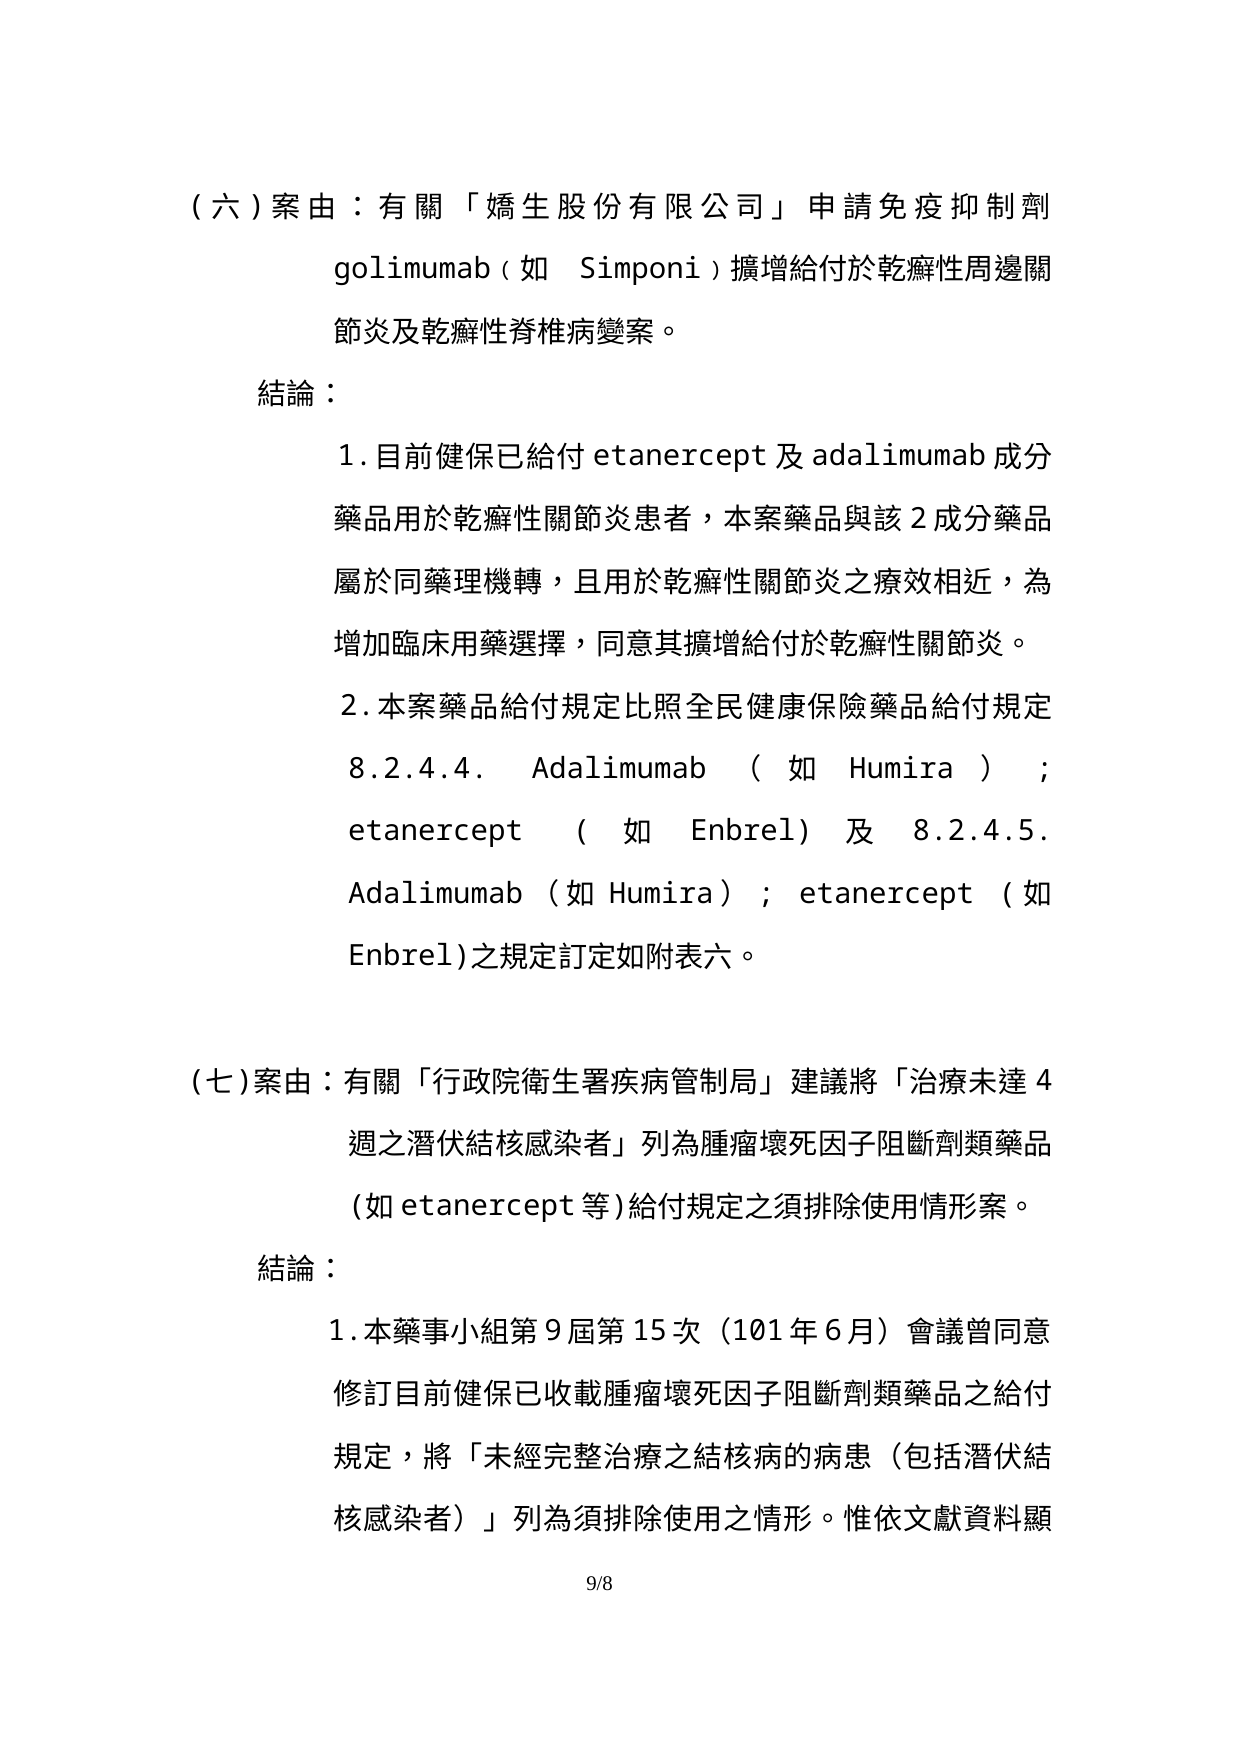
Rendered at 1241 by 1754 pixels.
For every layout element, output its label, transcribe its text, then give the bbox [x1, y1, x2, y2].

text (六)案由：有關「嬌生股份有限公司」申請免疫抑制劑golimumab﹙如 Simponi﹚擴增給付於乾癬性周邊關節炎及乾癬性脊椎病變案。 [187, 163, 1053, 350]
text 1.目前健保已給付etanercept及adalimumab成分藥品用於乾癬性關節炎患者，本案藥品與該2成分藥品屬於同藥理機轉，且用於乾癬性關節炎之療效相近，為增加臨床用藥選擇，同意其擴增給付於乾癬性關節炎。 [187, 413, 1053, 663]
text 結論： [187, 1225, 1053, 1288]
text (七)案由：有關「行政院衛生署疾病管制局」建議將「治療未達4週之潛伏結核感染者」列為腫瘤壞死因子阻斷劑類藥品(如etanercept等)給付規定之須排除使用情形案。 [187, 1038, 1053, 1225]
text 結論： [187, 350, 1053, 413]
text 2.本案藥品給付規定比照全民健康保險藥品給付規定8.2.4.4. Adalimumab（如Humira）; etanercept (如Enbrel)及8.2.4.5. Adalimumab（如Humira）; etanercept (如Enbrel)之規定訂定如附表六。 [187, 663, 1053, 975]
text 1.本藥事小組第9屆第15次（101年6月）會議曾同意修訂目前健保已收載腫瘤壞死因子阻斷劑類藥品之給付規定，將「未經完整治療之結核病的病患（包括潛伏結核感染者）」列為須排除使用之情形。惟依文獻資料顯 [187, 1288, 1053, 1538]
